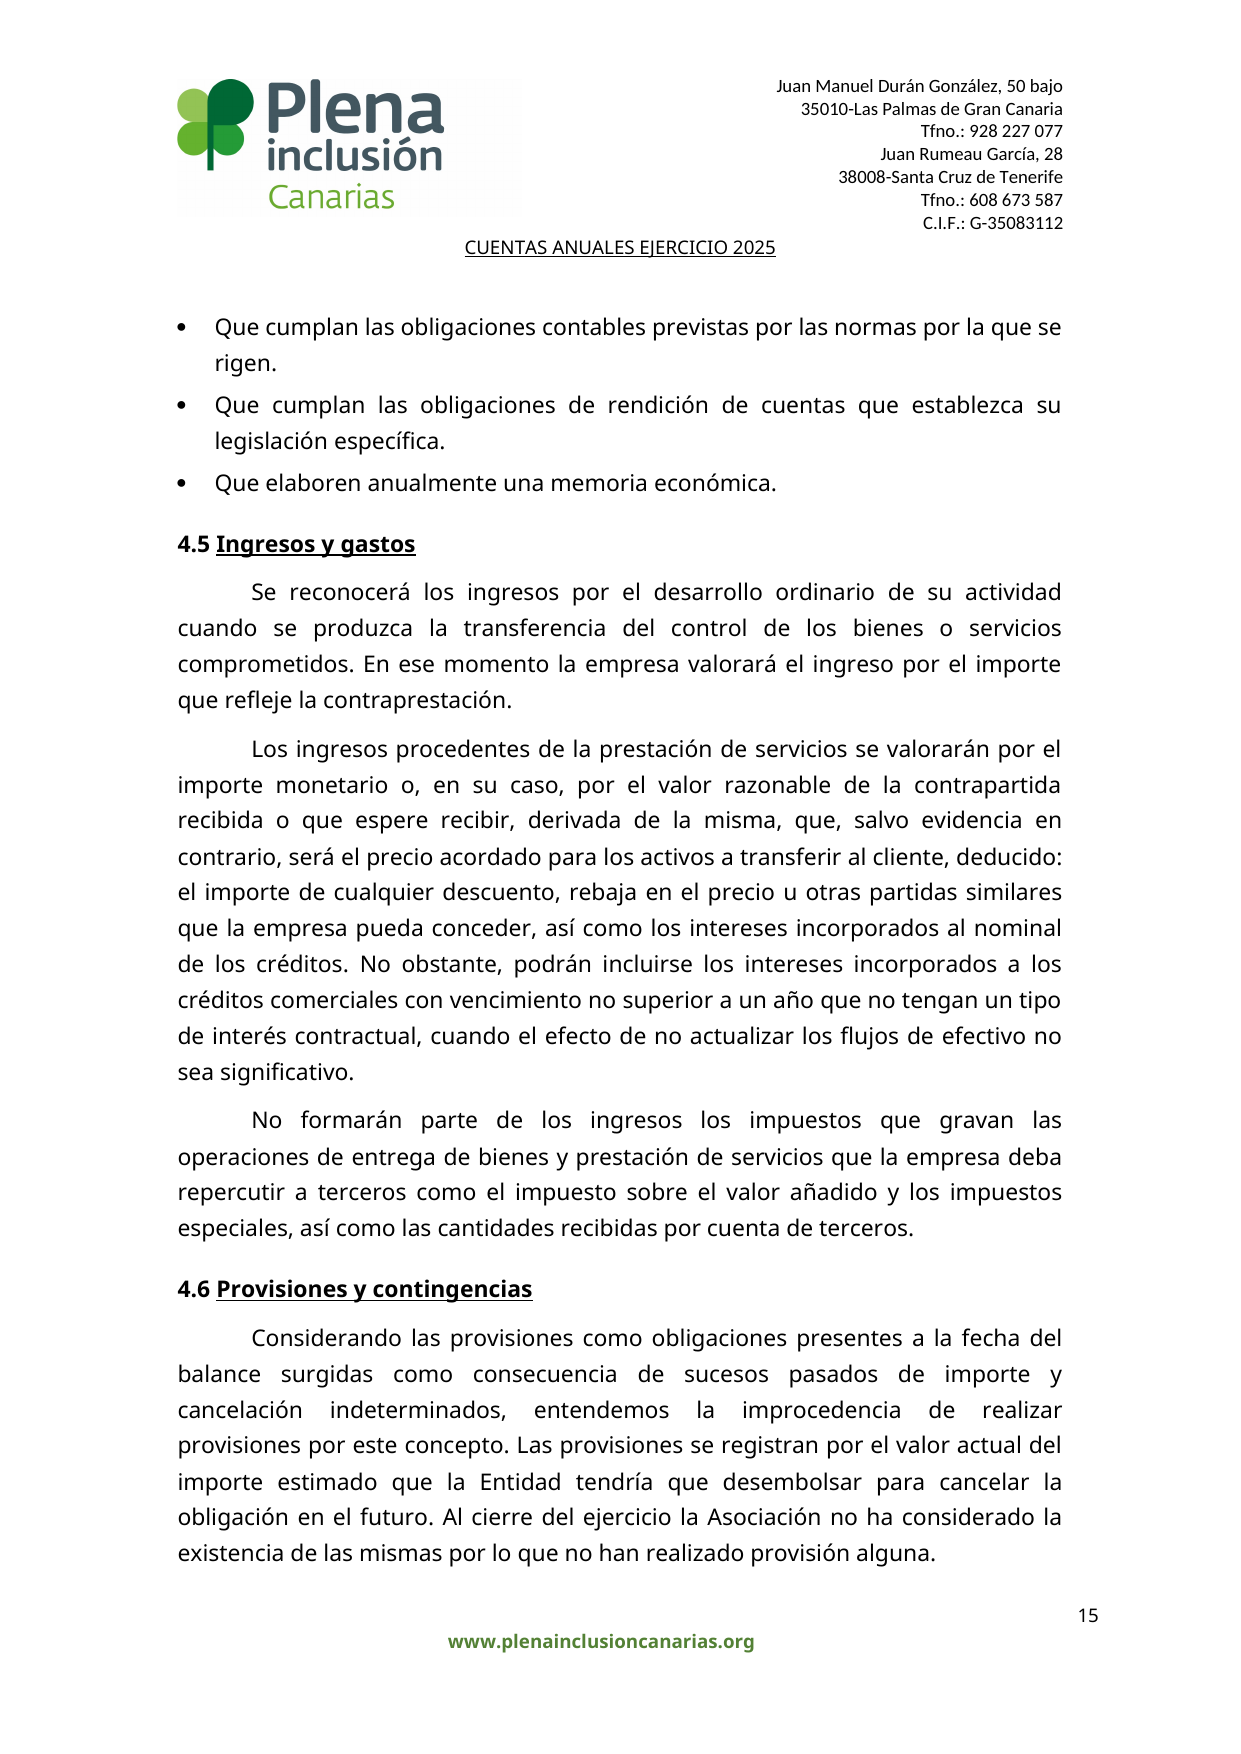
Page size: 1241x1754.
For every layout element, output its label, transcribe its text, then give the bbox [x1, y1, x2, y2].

text Considerando las provisiones como obligaciones presentes a la fecha del balance surgidas como consecuencia de sucesos pasados de importe y cancelación indeterminados, entendemos la improcedencia de realizar provisiones por este concepto. Las provisiones se registran por el valor actual del importe estimado que la Entidad tendría que desembolsar para cancelar la obligación en el futuro. Al cierre del ejercicio la Asociación no ha considerado la existencia de las mismas por lo que no han realizado provisión alguna. [177, 1322, 1063, 1568]
text Los ingresos procedentes de la prestación de servicios se valorarán por el importe monetario o, en su caso, por el valor razonable de la contrapartida recibida o que espere recibir, derivada de la misma, que, salvo evidencia en contrario, será el precio acordado para los activos a transferir al cliente, deducido: el importe de cualquier descuento, rebaja en el precio u otras partidas similares que la empresa pueda conceder, así como los intereses incorporados al nominal de los créditos. No obstante, podrán incluirse los intereses incorporados a los créditos comerciales con vencimiento no superior a un año que no tengan un tipo de interés contractual, cuando el efecto de no actualizar los flujos de efectivo no sea significativo. [177, 733, 1063, 1087]
list Que elaboren anualmente una memoria económica. [177, 467, 1063, 498]
text Se reconocerá los ingresos por el desarrollo ordinario de su actividad cuando se produzca la transferencia del control de los bienes o servicios comprometidos. En ese momento la empresa valorará el ingreso por el importe que refleje la contraprestación. [177, 576, 1063, 715]
text No formarán parte de los ingresos los impuestos que gravan las operaciones de entrega de bienes y prestación de servicios que la empresa deba repercutir a terceros como el impuesto sobre el valor añadido y los impuestos especiales, así como las cantidades recibidas por cuenta de terceros. [177, 1104, 1063, 1243]
list Que cumplan las obligaciones contables previstas por las normas por la que se rigen. [177, 311, 1063, 378]
list Que cumplan las obligaciones de rendición de cuentas que establezca su legislación específica. [177, 389, 1063, 456]
text 4.6 Provisiones y contingencias [177, 1273, 1063, 1304]
text 4.5 Ingresos y gastos [177, 528, 1063, 559]
